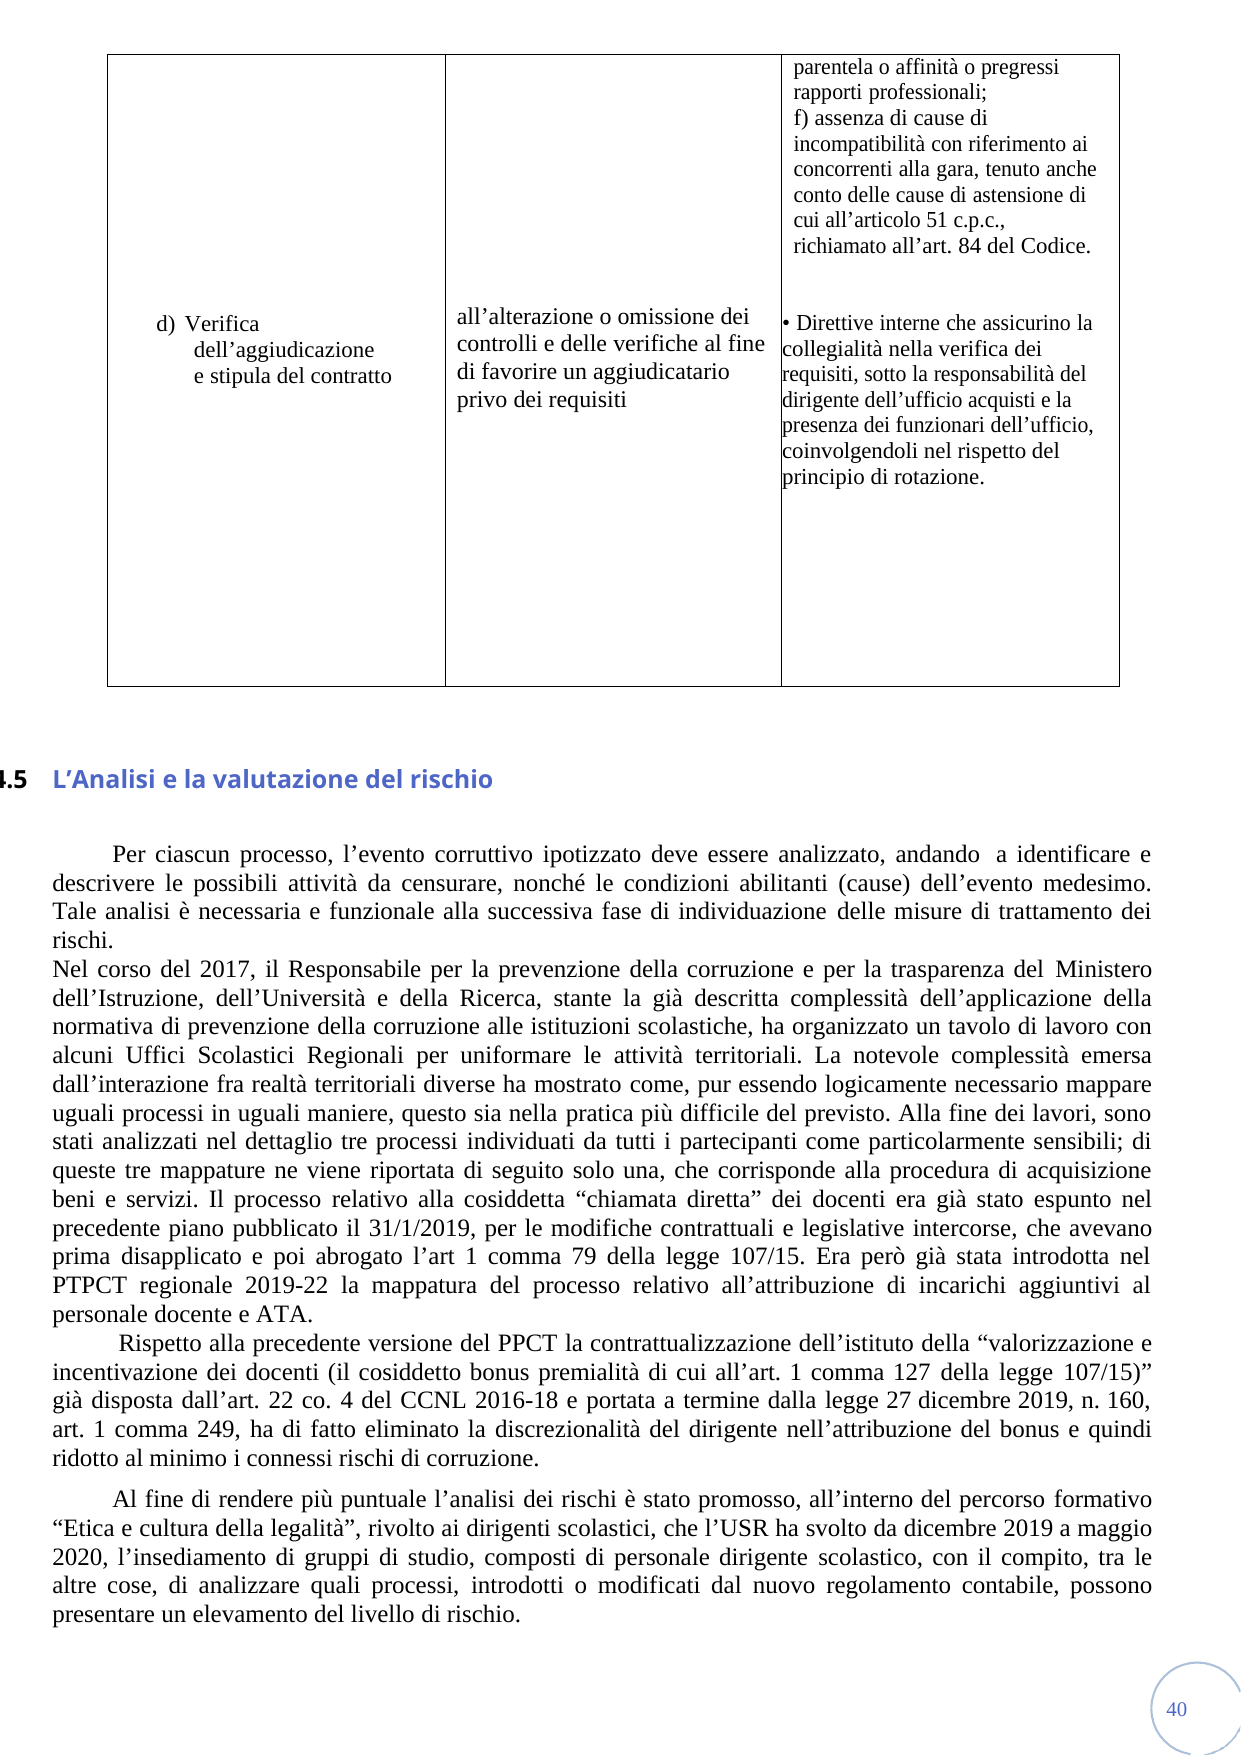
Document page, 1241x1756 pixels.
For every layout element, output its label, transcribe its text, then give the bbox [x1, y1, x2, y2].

list L’Analisi e la valutazione del rischio [0, 762, 1218, 796]
text Per ciascun processo, l’evento corruttivo ipotizzato deve essere analizzato, andando a identificare e descrivere le possibili attività da censurare, nonché le condizioni abilitanti (cause) dell’evento medesimo. Tale analisi è necessaria e funzionale alla successiva fase di individuazione delle misure di trattamento dei rischi. [52, 839, 1152, 954]
table_header all’alterazione o omissione dei controlli e delle verifiche al fine di favorire un aggiudicatario privo dei requisiti [446, 55, 781, 686]
text Rispetto alla precedente versione del PPCT la contrattualizzazione dell’istituto della “valorizzazione e incentivazione dei docenti (il cosiddetto bonus premialità di cui all’art. 1 comma 127 della legge 107/15)” già disposta dall’art. 22 co. 4 del CCNL 2016-18 e portata a termine dalla legge 27 dicembre 2019, n. 160, art. 1 comma 249, ha di fatto eliminato la discrezionalità del dirigente nell’attribuzione del bonus e quindi ridotto al minimo i connessi rischi di corruzione. [52, 1328, 1152, 1472]
table_header d) Verifica dell’aggiudicazione e stipula del contratto [108, 55, 445, 686]
text Nel corso del 2017, il Responsabile per la prevenzione della corruzione e per la trasparenza del Ministero dell’Istruzione, dell’Università e della Ricerca, stante la già descritta complessità dell’applicazione della normativa di prevenzione della corruzione alle istituzioni scolastiche, ha organizzato un tavolo di lavoro con alcuni Uffici Scolastici Regionali per uniformare le attività territoriali. La notevole complessità emersa dall’interazione fra realtà territoriali diverse ha mostrato come, pur essendo logicamente necessario mappare uguali processi in uguali maniere, questo sia nella pratica più difficile del previsto. Alla fine dei lavori, sono stati analizzati nel dettaglio tre processi individuati da tutti i partecipanti come particolarmente sensibili; di queste tre mappature ne viene riportata di seguito solo una, che corrisponde alla procedura di acquisizione beni e servizi. Il processo relativo alla cosiddetta “chiamata diretta” dei docenti era già stato espunto nel precedente piano pubblicato il 31/1/2019, per le modifiche contrattuali e legislative intercorse, che avevano prima disapplicato e poi abrogato l’art 1 comma 79 della legge 107/15. Era però già stata introdotta nel PTPCT regionale 2019-22 la mappatura del processo relativo all’attribuzione di incarichi aggiuntivi al personale docente e ATA. [52, 954, 1152, 1328]
text Al fine di rendere più puntuale l’analisi dei rischi è stato promosso, all’interno del percorso formativo “Etica e cultura della legalità”, rivolto ai dirigenti scolastici, che l’USR ha svolto da dicembre 2019 a maggio 2020, l’insediamento di gruppi di studio, composti di personale dirigente scolastico, con il compito, tra le altre cose, di analizzare quali processi, introdotti o modificati dal nuovo regolamento contabile, possono presentare un elevamento del livello di rischio. [52, 1484, 1152, 1628]
table_header parentela o affinità o pregressi rapporti professionali; f) assenza di cause di incompatibilità con riferimento ai concorrenti alla gara, tenuto anche conto delle cause di astensione di cui all’articolo 51 c.p.c., richiamato all’art. 84 del Codice. Direttive interne che assicurino la collegialità nella verifica dei requisiti, sotto la responsabilità del dirigente dell’ufficio acquisti e la presenza dei funzionari dell’ufficio, coinvolgendoli nel rispetto del principio di rotazione. [782, 55, 1119, 686]
